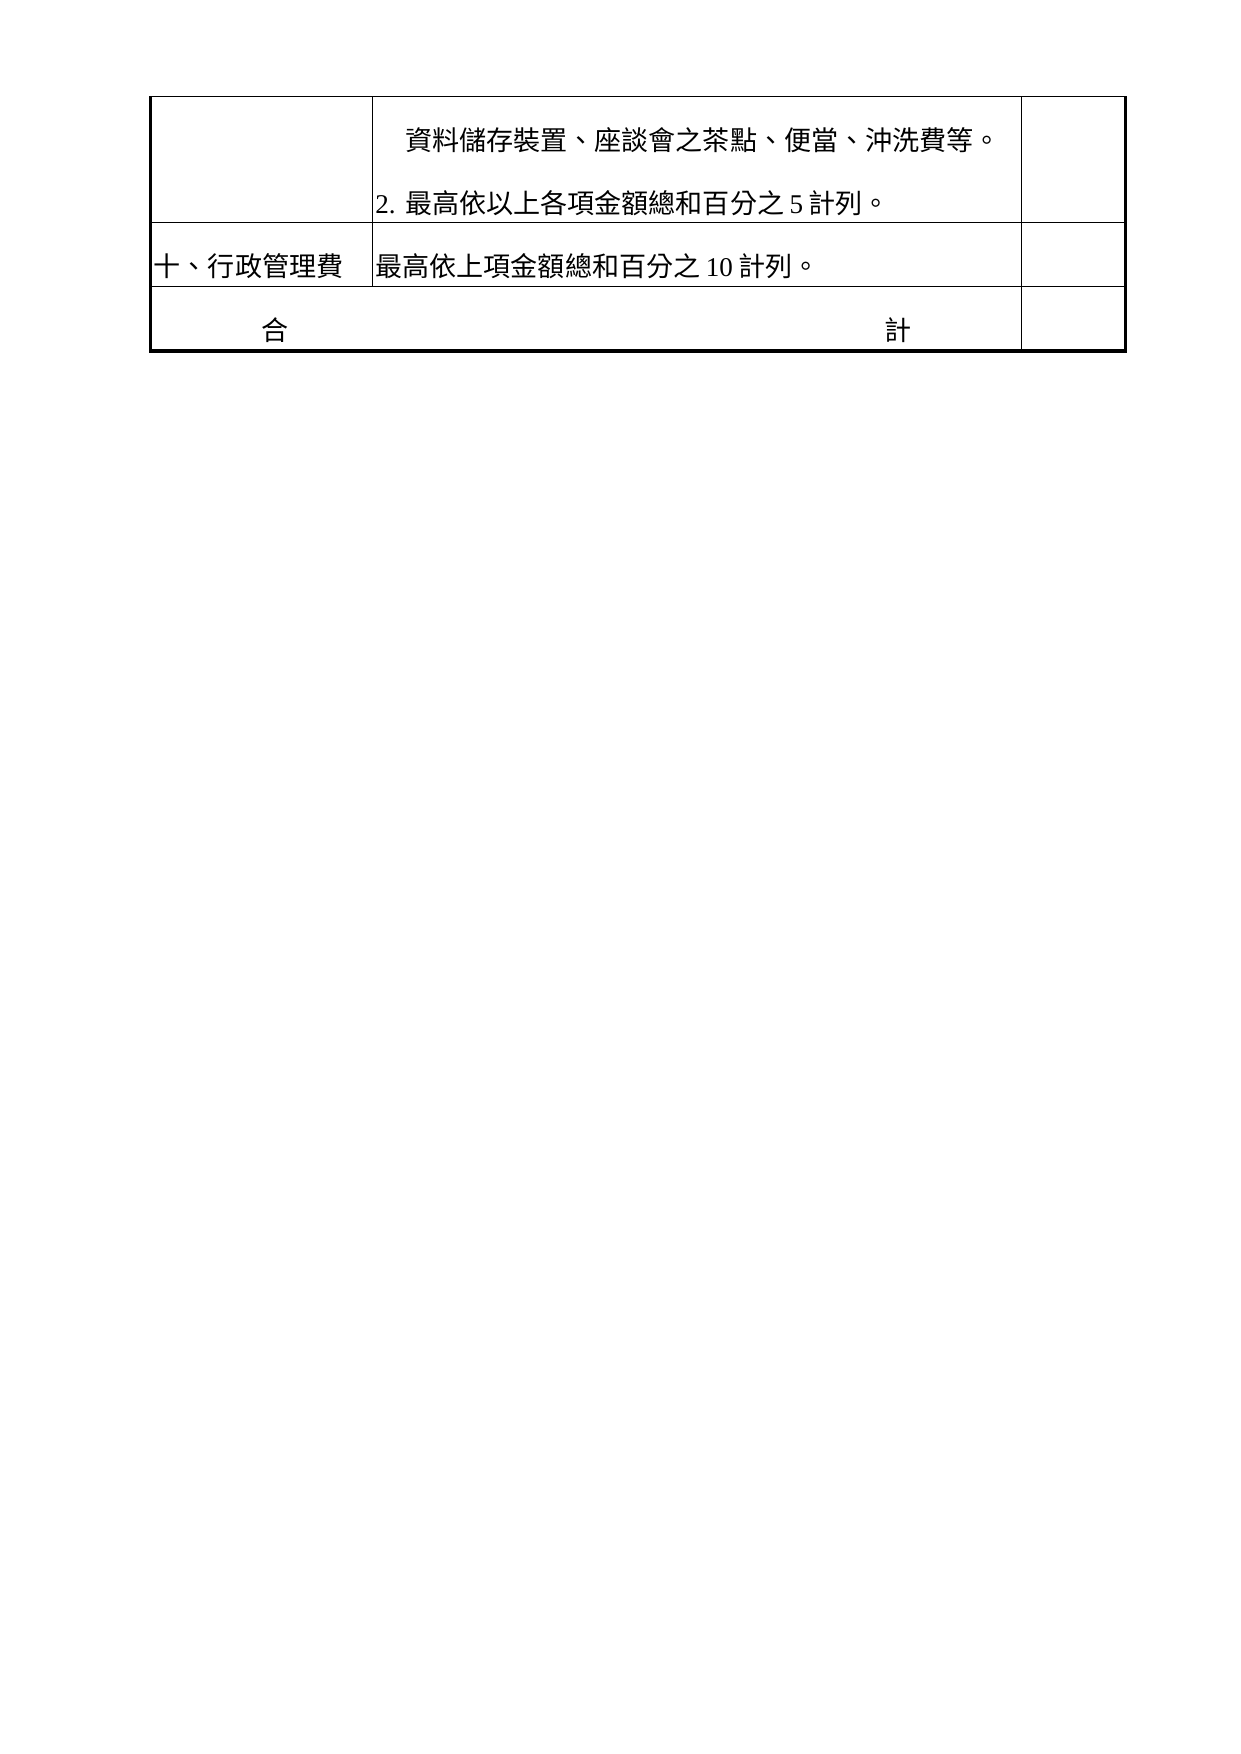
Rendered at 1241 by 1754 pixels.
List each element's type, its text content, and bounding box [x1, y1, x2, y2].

table_cell 合 計 [152, 287, 1021, 349]
table_cell 最高依上項金額總和百分之10計列。 [373, 223, 1021, 286]
table_cell [1022, 223, 1124, 286]
table_cell [1022, 287, 1124, 349]
table_cell 十、行政管理費 [152, 223, 372, 286]
table_cell [1022, 97, 1124, 222]
table_cell [152, 97, 372, 222]
table_cell 資料儲存裝置、座談會之茶點、便當、沖洗費等。 最高依以上各項金額總和百分之5計列。 [373, 97, 1021, 222]
